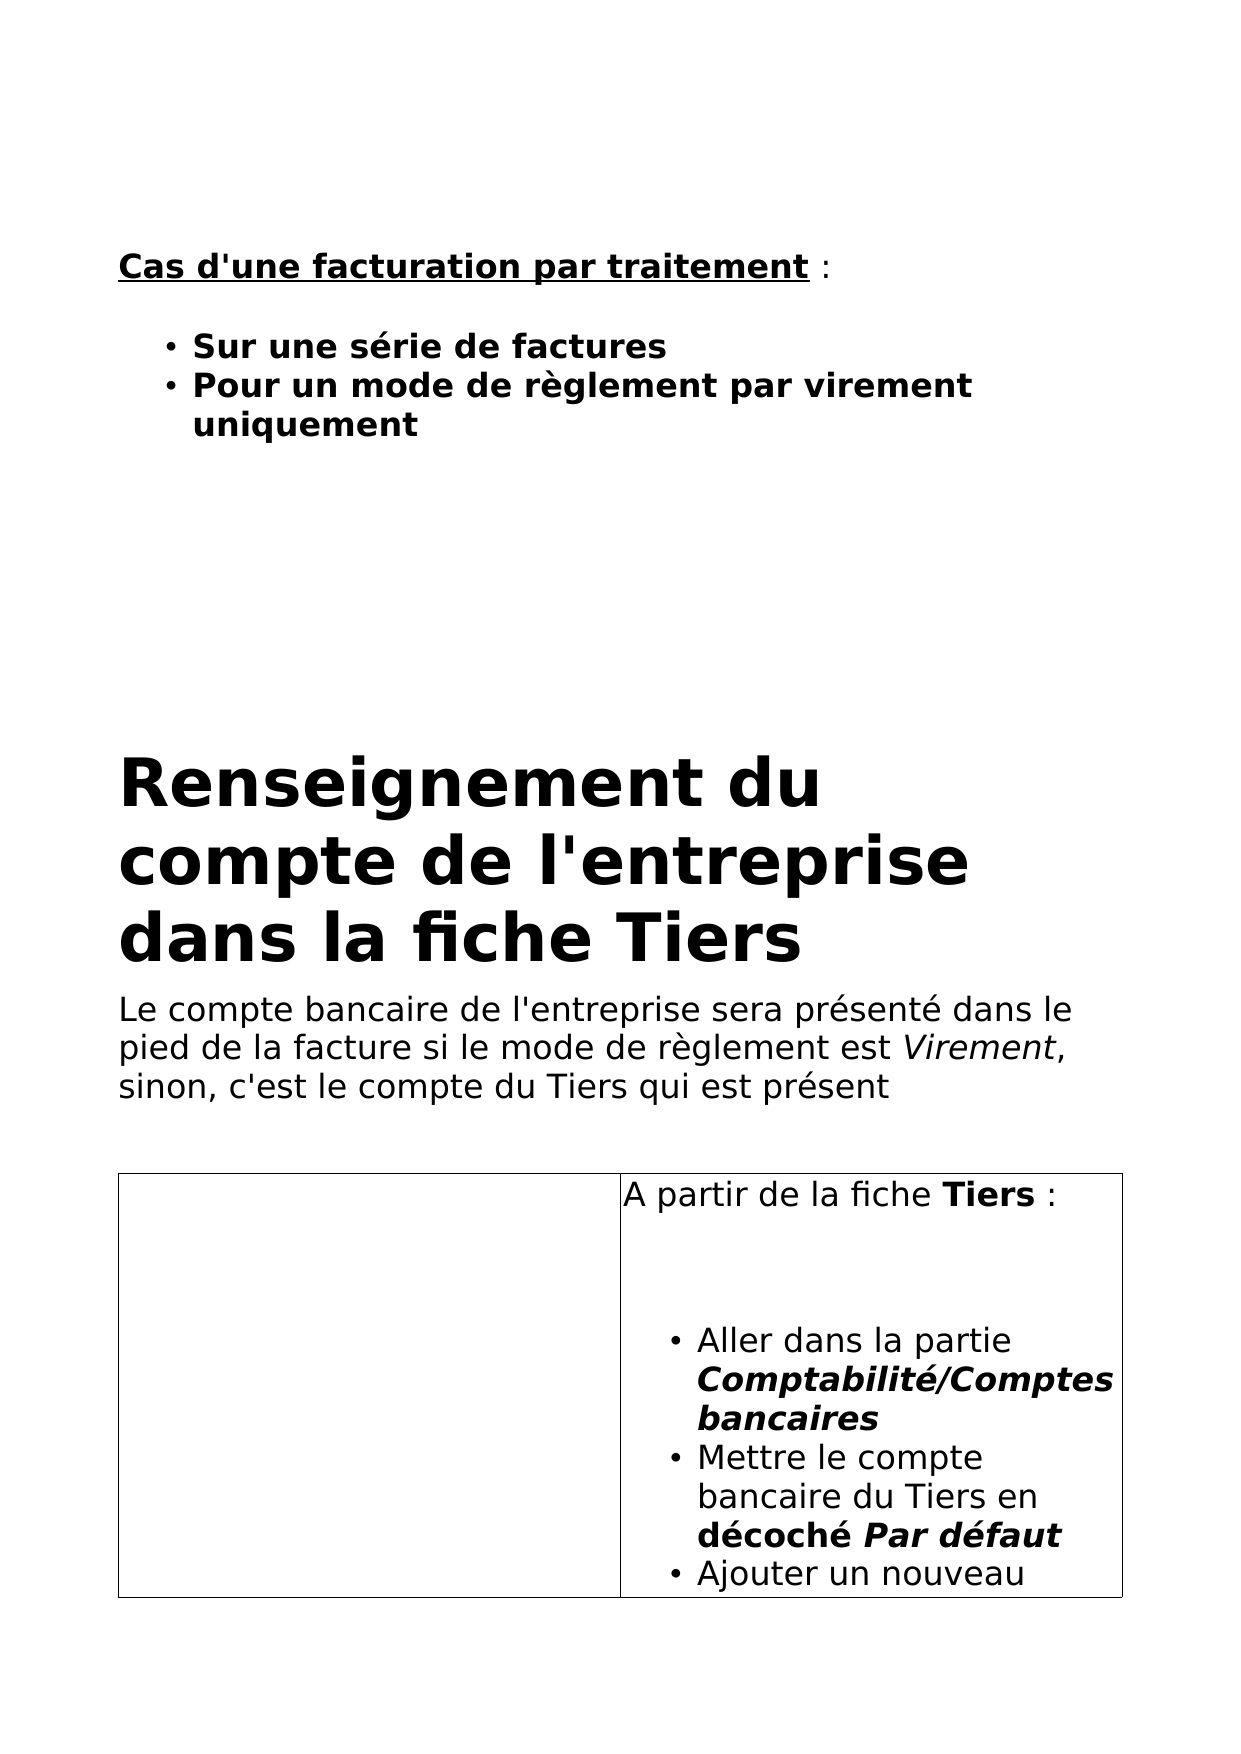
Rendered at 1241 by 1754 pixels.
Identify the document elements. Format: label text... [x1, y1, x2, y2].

text Le compte bancaire de l'entreprise sera présenté dans le pied de la facture si le mode de règlement est Virement, sinon, c'est le compte du Tiers qui est présent [118, 990, 1122, 1145]
table_header [119, 1174, 620, 1597]
list Pour un mode de règlement par virement uniquement [177, 367, 1122, 444]
text Cas d'une facturation par traitement : [118, 247, 1122, 286]
list Sur une série de factures [177, 328, 1122, 367]
table_header A partir de la fiche Tiers : Aller dans la partie Comptabilité/Comptes bancaires Mettre le compte bancaire du Tiers en décoché Par défaut Ajouter un nouveau [621, 1174, 1122, 1597]
subtitle Renseignement du compte de l'entreprise dans la fiche Tiers [118, 745, 1122, 977]
